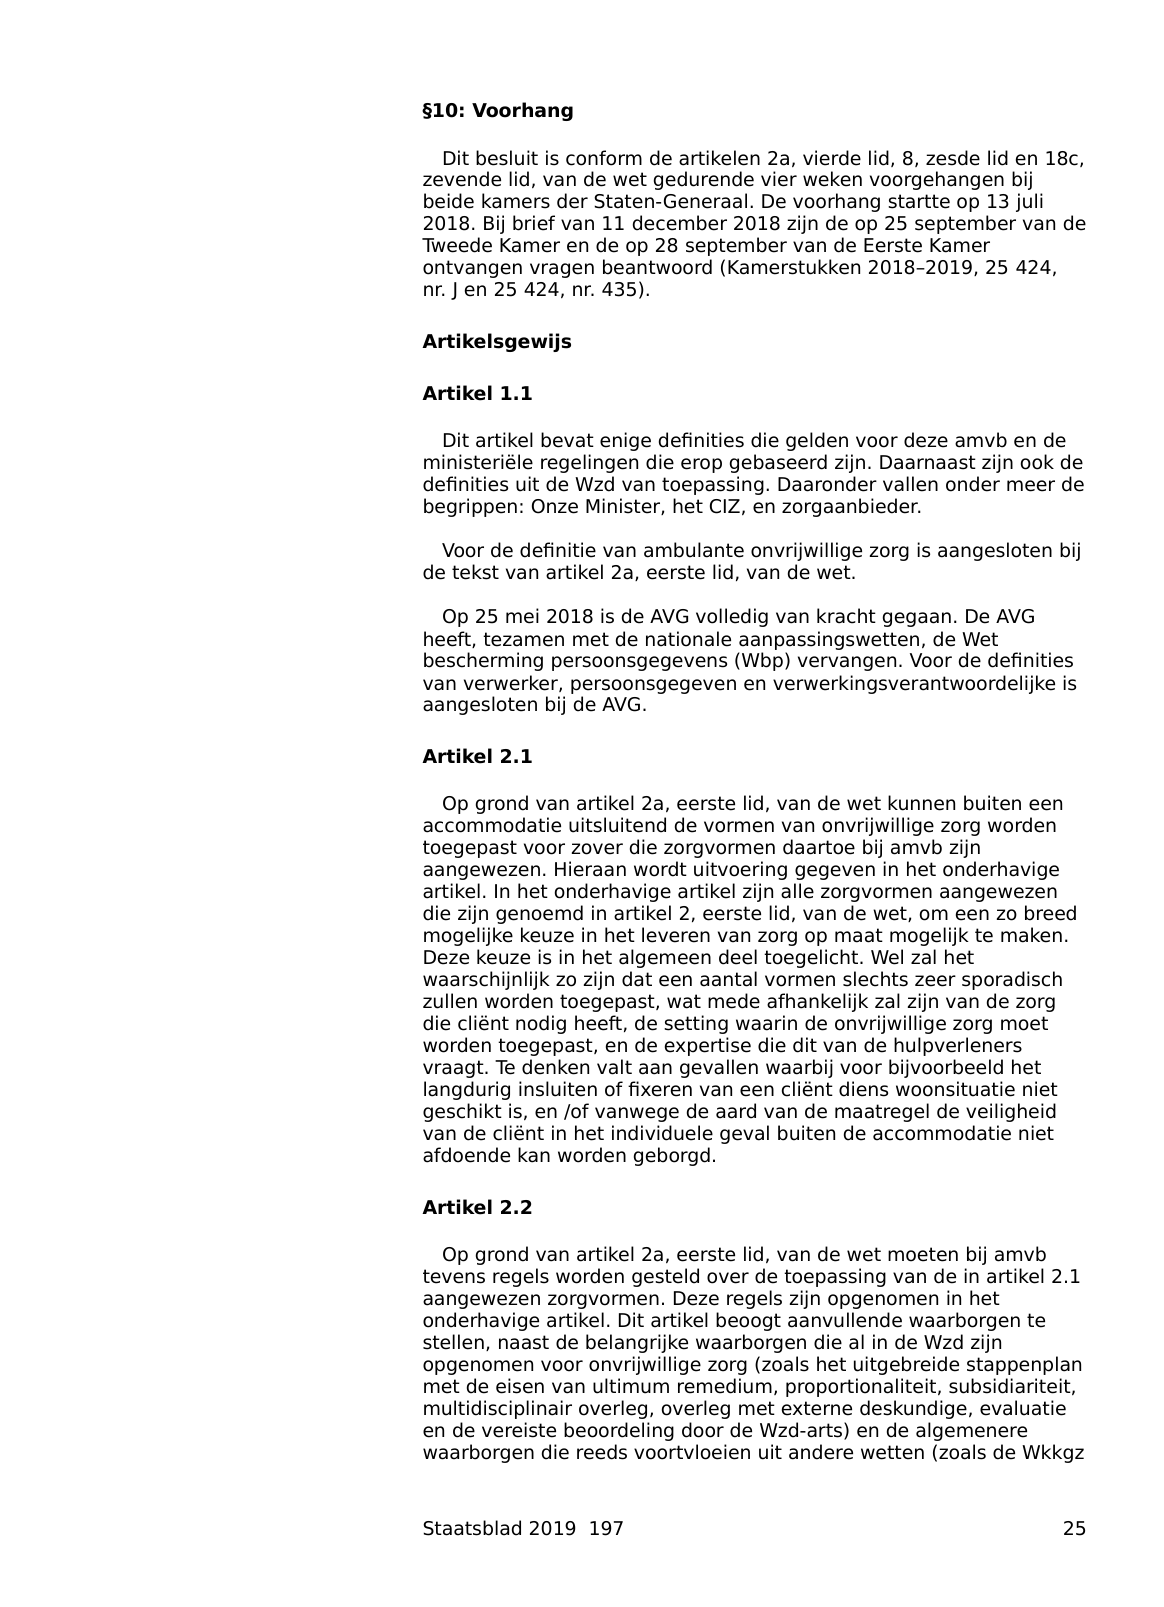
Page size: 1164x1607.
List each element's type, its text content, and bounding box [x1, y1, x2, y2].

text Voor de definitie van ambulante onvrijwillige zorg is aangesloten bij de tekst van artikel 2a, eerste lid, van de wet. [422, 540, 1087, 584]
subtitle Artikel 2.1 [422, 746, 1087, 768]
subtitle Artikel 2.2 [422, 1197, 1087, 1219]
text Op 25 mei 2018 is de AVG volledig van kracht gegaan. De AVG heeft, tezamen met de nationale aanpassingswetten, de Wet bescherming persoonsgegevens (Wbp) vervangen. Voor de definities van verwerker, persoonsgegeven en verwerkingsverantwoordelijke is aangesloten bij de AVG. [422, 606, 1087, 716]
subtitle Artikelsgewijs [422, 331, 1087, 353]
text Dit besluit is conform de artikelen 2a, vierde lid, 8, zesde lid en 18c, zevende lid, van de wet gedurende vier weken voorgehangen bij beide kamers der Staten-Generaal. De voorhang startte op 13 juli 2018. Bij brief van 11 december 2018 zijn de op 25 september van de Tweede Kamer en de op 28 september van de Eerste Kamer ontvangen vragen beantwoord (Kamerstukken 2018–2019, 25 424, nr. J en 25 424, nr. 435). [422, 147, 1087, 301]
text Op grond van artikel 2a, eerste lid, van de wet kunnen buiten een accommodatie uitsluitend de vormen van onvrijwillige zorg worden toegepast voor zover die zorgvormen daartoe bij amvb zijn aangewezen. Hieraan wordt uitvoering gegeven in het onderhavige artikel. In het onderhavige artikel zijn alle zorgvormen aangewezen die zijn genoemd in artikel 2, eerste lid, van de wet, om een zo breed mogelijke keuze in het leveren van zorg op maat mogelijk te maken. Deze keuze is in het algemeen deel toegelicht. Wel zal het waarschijnlijk zo zijn dat een aantal vormen slechts zeer sporadisch zullen worden toegepast, wat mede afhankelijk zal zijn van de zorg die cliënt nodig heeft, de setting waarin de onvrijwillige zorg moet worden toegepast, en de expertise die dit van de hulpverleners vraagt. Te denken valt aan gevallen waarbij voor bijvoorbeeld het langdurig insluiten of fixeren van een cliënt diens woonsituatie niet geschikt is, en /of vanwege de aard van de maatregel de veiligheid van de cliënt in het individuele geval buiten de accommodatie niet afdoende kan worden geborgd. [422, 793, 1087, 1167]
subtitle §10: Voorhang [422, 100, 1087, 122]
subtitle Artikel 1.1 [422, 383, 1087, 405]
text Dit artikel bevat enige definities die gelden voor deze amvb en de ministeriële regelingen die erop gebaseerd zijn. Daarnaast zijn ook de definities uit de Wzd van toepassing. Daaronder vallen onder meer de begrippen: Onze Minister, het CIZ, en zorgaanbieder. [422, 430, 1087, 518]
text Op grond van artikel 2a, eerste lid, van de wet moeten bij amvb tevens regels worden gesteld over de toepassing van de in artikel 2.1 aangewezen zorgvormen. Deze regels zijn opgenomen in het onderhavige artikel. Dit artikel beoogt aanvullende waarborgen te stellen, naast de belangrijke waarborgen die al in de Wzd zijn opgenomen voor onvrijwillige zorg (zoals het uitgebreide stappenplan met de eisen van ultimum remedium, proportionaliteit, subsidiariteit, multidisciplinair overleg, overleg met externe deskundige, evaluatie en de vereiste beoordeling door de Wzd-arts) en de algemenere waarborgen die reeds voortvloeien uit andere wetten (zoals de Wkkgz [422, 1244, 1087, 1464]
